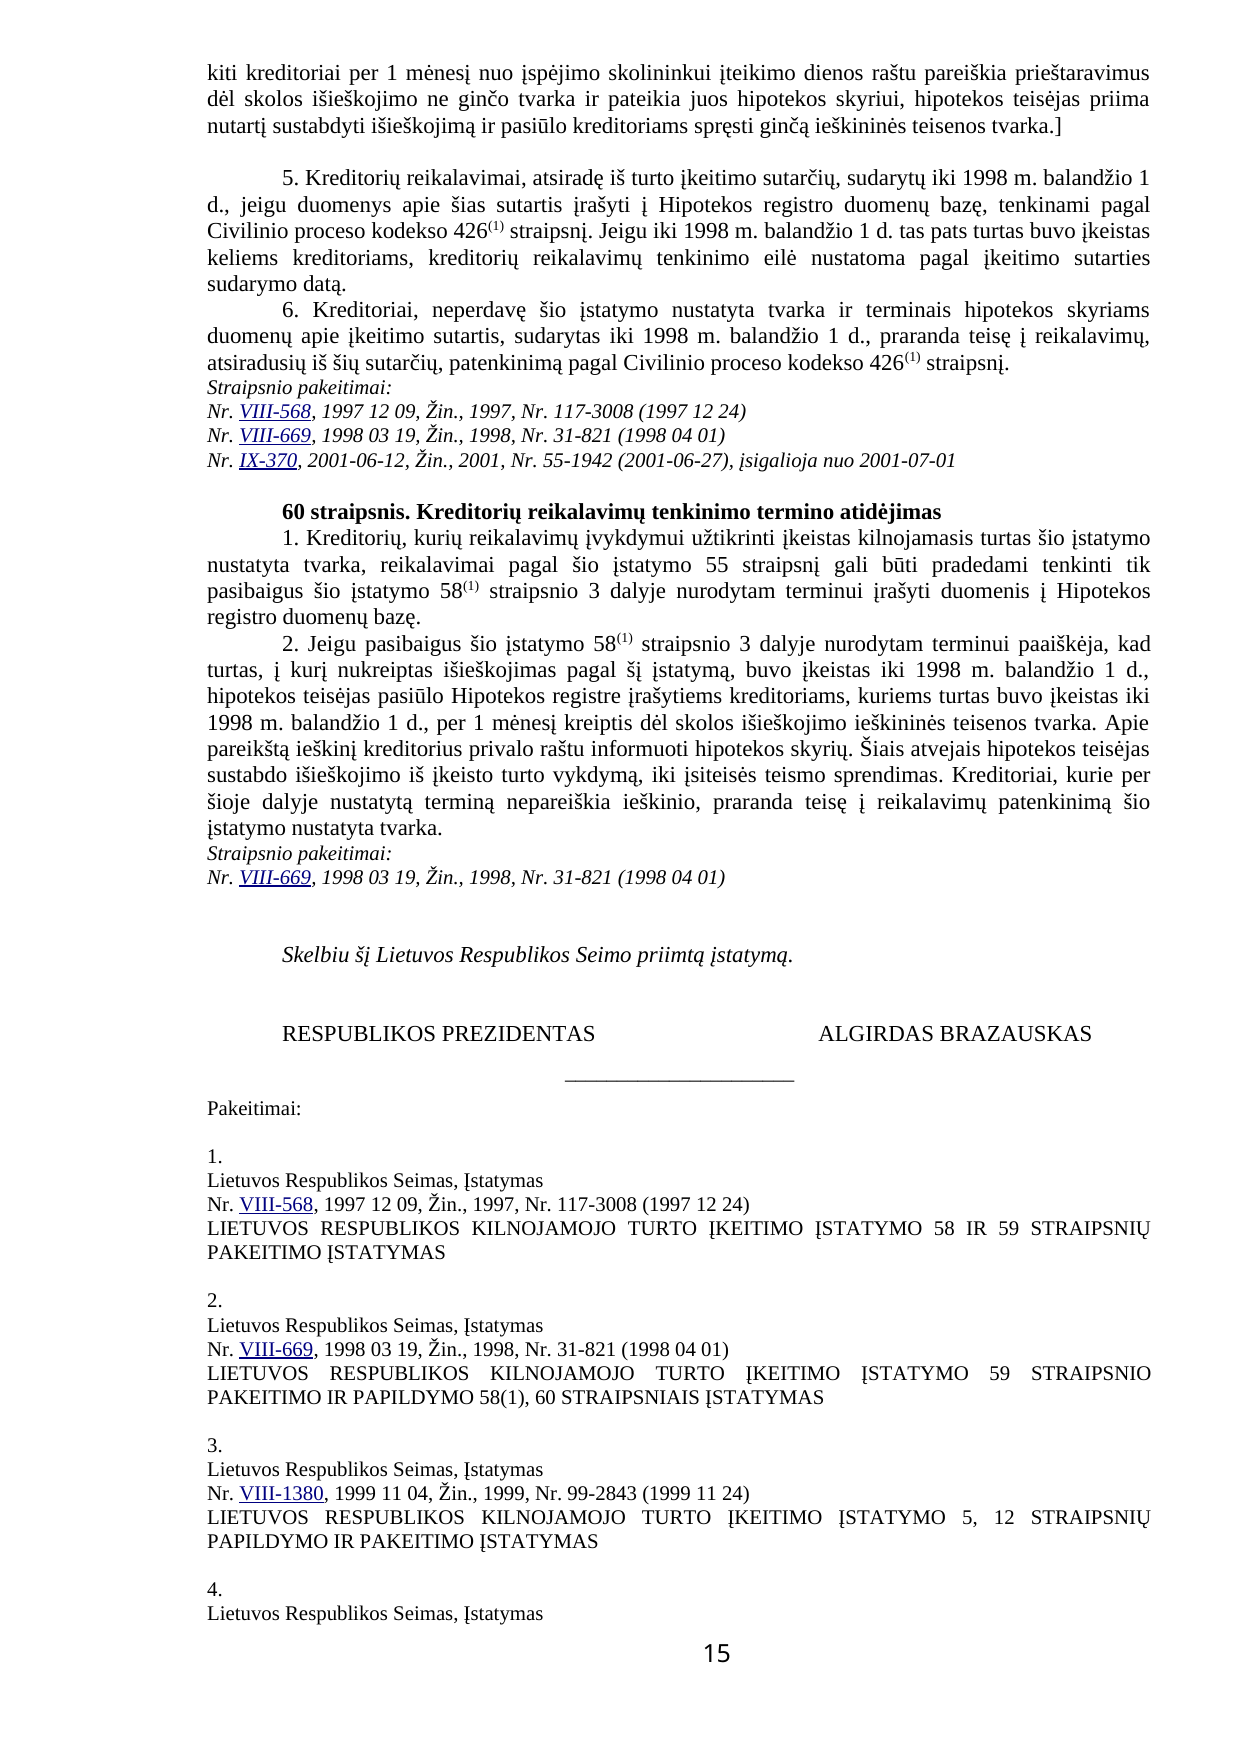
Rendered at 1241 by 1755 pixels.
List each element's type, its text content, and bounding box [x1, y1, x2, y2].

text 60 straipsnis. Kreditorių reikalavimų tenkinimo termino atidėjimas [207, 498, 1152, 524]
text Lietuvos Respublikos Seimas, Įstatymas [207, 1168, 1152, 1192]
text LIETUVOS RESPUBLIKOS KILNOJAMOJO TURTO ĮKEITIMO ĮSTATYMO 58 IR 59 STRAIPSNIŲ PAKEITIMO ĮSTATYMAS [207, 1216, 1152, 1264]
text Lietuvos Respublikos Seimas, Įstatymas [207, 1457, 1152, 1481]
text LIETUVOS RESPUBLIKOS KILNOJAMOJO TURTO ĮKEITIMO ĮSTATYMO 59 STRAIPSNIO PAKEITIMO IR PAPILDYMO 58(1), 60 STRAIPSNIAIS ĮSTATYMAS [207, 1361, 1152, 1409]
text LIETUVOS RESPUBLIKOS KILNOJAMOJO TURTO ĮKEITIMO ĮSTATYMO 5, 12 STRAIPSNIŲ PAPILDYMO IR PAKEITIMO ĮSTATYMAS [207, 1505, 1152, 1553]
text 1. Kreditorių, kurių reikalavimų įvykdymui užtikrinti įkeistas kilnojamasis turtas šio įstatymo nustatyta tvarka, reikalavimai pagal šio įstatymo 55 straipsnį gali būti pradedami tenkinti tik pasibaigus šio įstatymo 58(1) straipsnio 3 dalyje nurodytam terminui įrašyti duomenis į Hipotekos registro duomenų bazę. [207, 524, 1152, 630]
text 5. Kreditorių reikalavimai, atsiradę iš turto įkeitimo sutarčių, sudarytų iki 1998 m. balandžio 1 d., jeigu duomenys apie šias sutartis įrašyti į Hipotekos registro duomenų bazę, tenkinami pagal Civilinio proceso kodekso 426(1) straipsnį. Jeigu iki 1998 m. balandžio 1 d. tas pats turtas buvo įkeistas keliems kreditoriams, kreditorių reikalavimų tenkinimo eilė nustatoma pagal įkeitimo sutarties sudarymo datą. [207, 164, 1152, 296]
text Lietuvos Respublikos Seimas, Įstatymas [207, 1312, 1152, 1337]
text Skelbiu šį Lietuvos Respublikos Seimo priimtą įstatymą. [207, 941, 1152, 968]
text kiti kreditoriai per 1 mėnesį nuo įspėjimo skolininkui įteikimo dienos raštu pareiškia prieštaravimus dėl skolos išieškojimo ne ginčo tvarka ir pateikia juos hipotekos skyriui, hipotekos teisėjas priima nutartį sustabdyti išieškojimą ir pasiūlo kreditoriams spręsti ginčą ieškininės teisenos tvarka.] [207, 59, 1152, 138]
text Nr. IX-370, 2001-06-12, Žin., 2001, Nr. 55-1942 (2001-06-27), įsigalioja nuo 2001-07-01 [207, 447, 1152, 472]
text Straipsnio pakeitimai: [207, 375, 1152, 399]
text RESPUBLIKOS PREZIDENTAS ALGIRDAS BRAZAUSKAS [207, 1020, 1152, 1047]
text ______________________ [207, 1060, 1152, 1084]
text 3. [207, 1433, 1152, 1457]
text 2. [207, 1288, 1152, 1312]
text 6. Kreditoriai, neperdavę šio įstatymo nustatyta tvarka ir terminais hipotekos skyriams duomenų apie įkeitimo sutartis, sudarytas iki 1998 m. balandžio 1 d., praranda teisę į reikalavimų, atsiradusių iš šių sutarčių, patenkinimą pagal Civilinio proceso kodekso 426(1) straipsnį. [207, 296, 1152, 375]
text Nr. VIII-669, 1998 03 19, Žin., 1998, Nr. 31-821 (1998 04 01) [207, 864, 1152, 889]
text Nr. VIII-669, 1998 03 19, Žin., 1998, Nr. 31-821 (1998 04 01) [207, 423, 1152, 447]
text Nr. VIII-1380, 1999 11 04, Žin., 1999, Nr. 99-2843 (1999 11 24) [207, 1481, 1152, 1505]
text 1. [207, 1144, 1152, 1168]
text 2. Jeigu pasibaigus šio įstatymo 58(1) straipsnio 3 dalyje nurodytam terminui paaiškėja, kad turtas, į kurį nukreiptas išieškojimas pagal šį įstatymą, buvo įkeistas iki 1998 m. balandžio 1 d., hipotekos teisėjas pasiūlo Hipotekos registre įrašytiems kreditoriams, kuriems turtas buvo įkeistas iki 1998 m. balandžio 1 d., per 1 mėnesį kreiptis dėl skolos išieškojimo ieškininės teisenos tvarka. Apie pareikštą ieškinį kreditorius privalo raštu informuoti hipotekos skyrių. Šiais atvejais hipotekos teisėjas sustabdo išieškojimo iš įkeisto turto vykdymą, iki įsiteisės teismo sprendimas. Kreditoriai, kurie per šioje dalyje nustatytą terminą nepareiškia ieškinio, praranda teisę į reikalavimų patenkinimą šio įstatymo nustatyta tvarka. [207, 630, 1152, 841]
text Nr. VIII-568, 1997 12 09, Žin., 1997, Nr. 117-3008 (1997 12 24) [207, 399, 1152, 423]
text Straipsnio pakeitimai: [207, 841, 1152, 864]
text Lietuvos Respublikos Seimas, Įstatymas [207, 1601, 1152, 1625]
text 4. [207, 1577, 1152, 1601]
text Nr. VIII-669, 1998 03 19, Žin., 1998, Nr. 31-821 (1998 04 01) [207, 1337, 1152, 1361]
text Pakeitimai: [207, 1096, 1152, 1120]
text Nr. VIII-568, 1997 12 09, Žin., 1997, Nr. 117-3008 (1997 12 24) [207, 1192, 1152, 1216]
